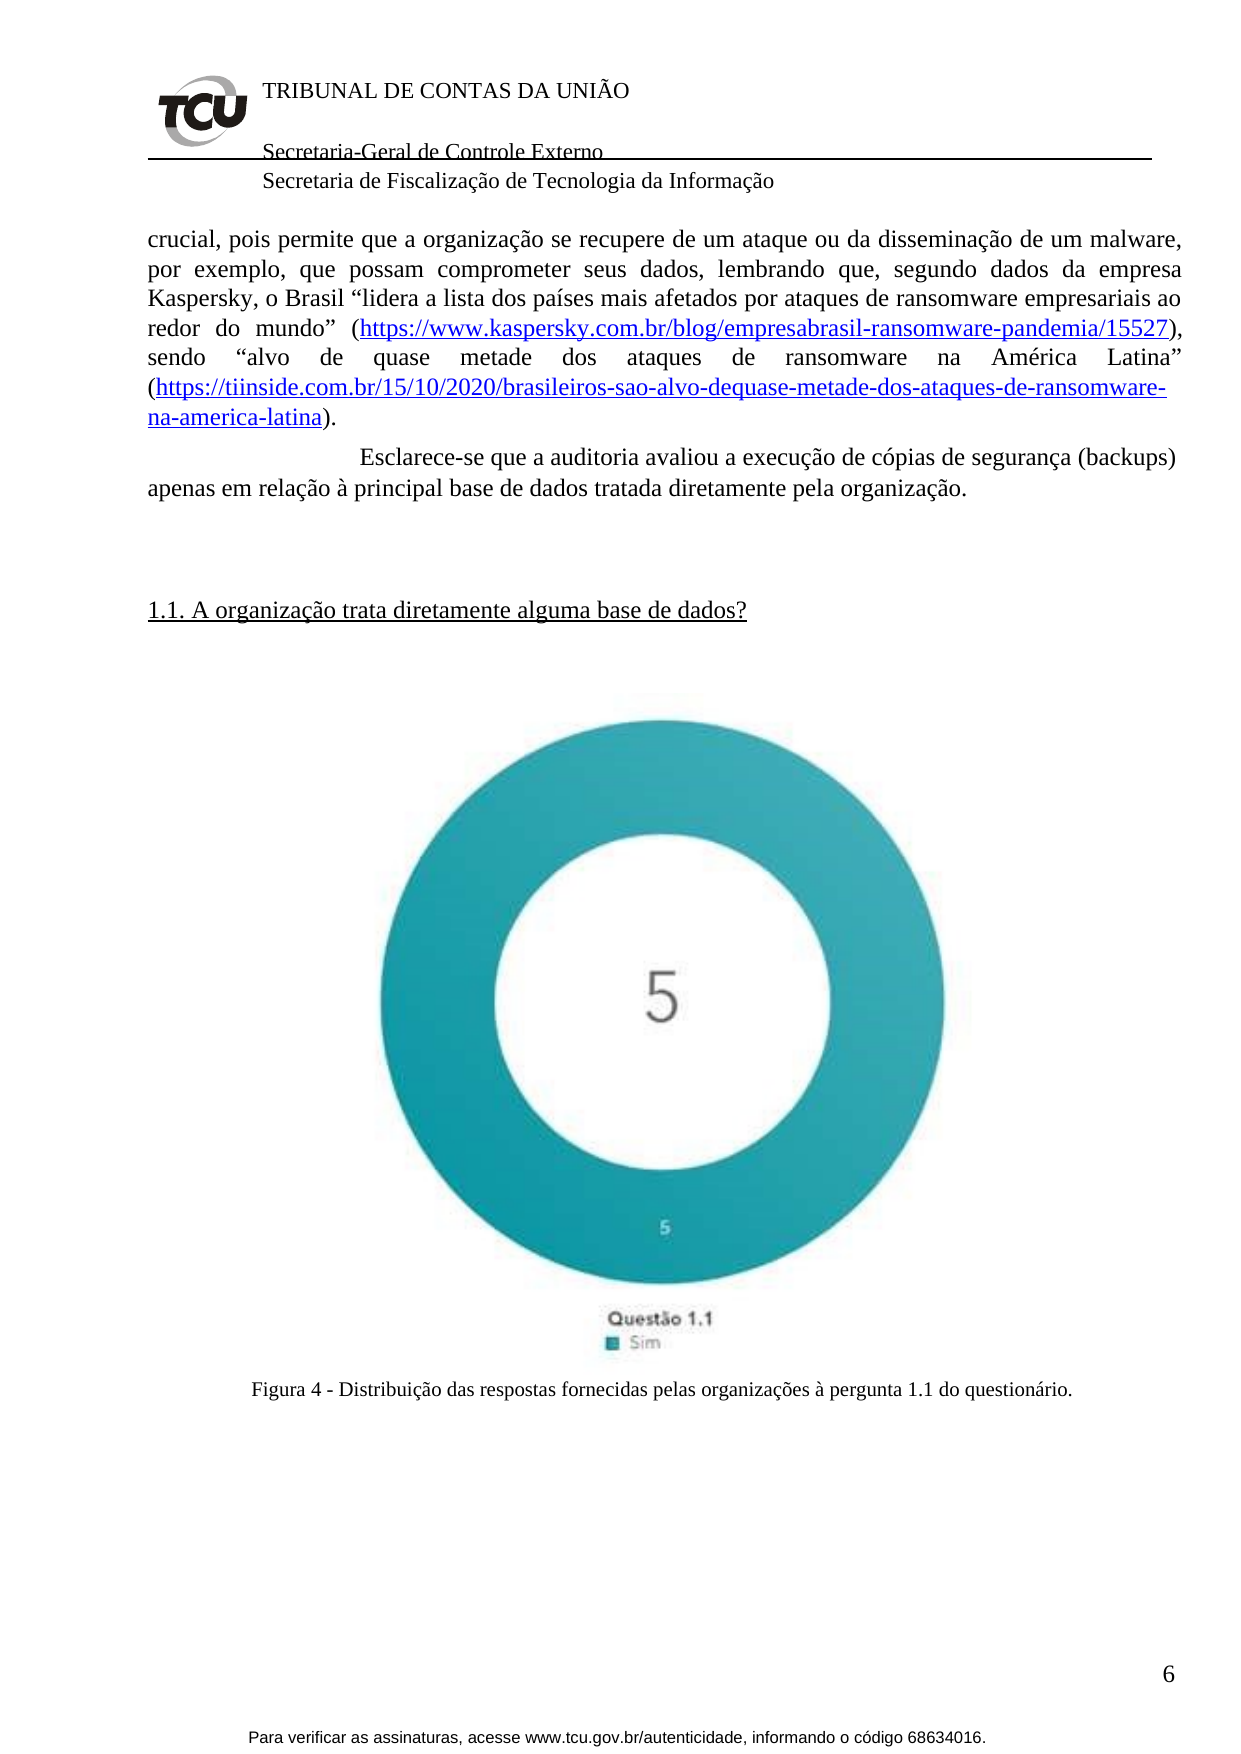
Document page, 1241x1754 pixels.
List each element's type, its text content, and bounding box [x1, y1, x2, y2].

text crucial, pois permite que a organização se recupere de um ataque ou da disseminação de um malware, por exemplo, que possam comprometer seus dados, lembrando que, segundo dados da empresa Kaspersky, o Brasil “lidera a lista dos países mais afetados por ataques de ransomware empresariais ao redor do mundo” (https://www.kaspersky.com.br/blog/empresabrasil-ransomware-pandemia/15527), sendo “alvo de quase metade dos ataques de ransomware na América Latina” (https://tiinside.com.br/15/10/2020/brasileiros-sao-alvo-dequase-metade-dos-ataques-de-ransomware-na-america-latina). [147, 224, 1183, 430]
text 1.1. A organização trata diretamente alguma base de dados? [147, 595, 1189, 624]
text apenas em relação à principal base de dados tratada diretamente pela organização. [147, 473, 1183, 502]
text Figura 4 - Distribuição das respostas fornecidas pelas organizações à pergunta 1.1 do questionário. [150, 1377, 1180, 1401]
picture [346, 693, 983, 1375]
text Esclarece-se que a auditoria avaliou a execução de cópias de segurança (backups) [149, 442, 1182, 471]
